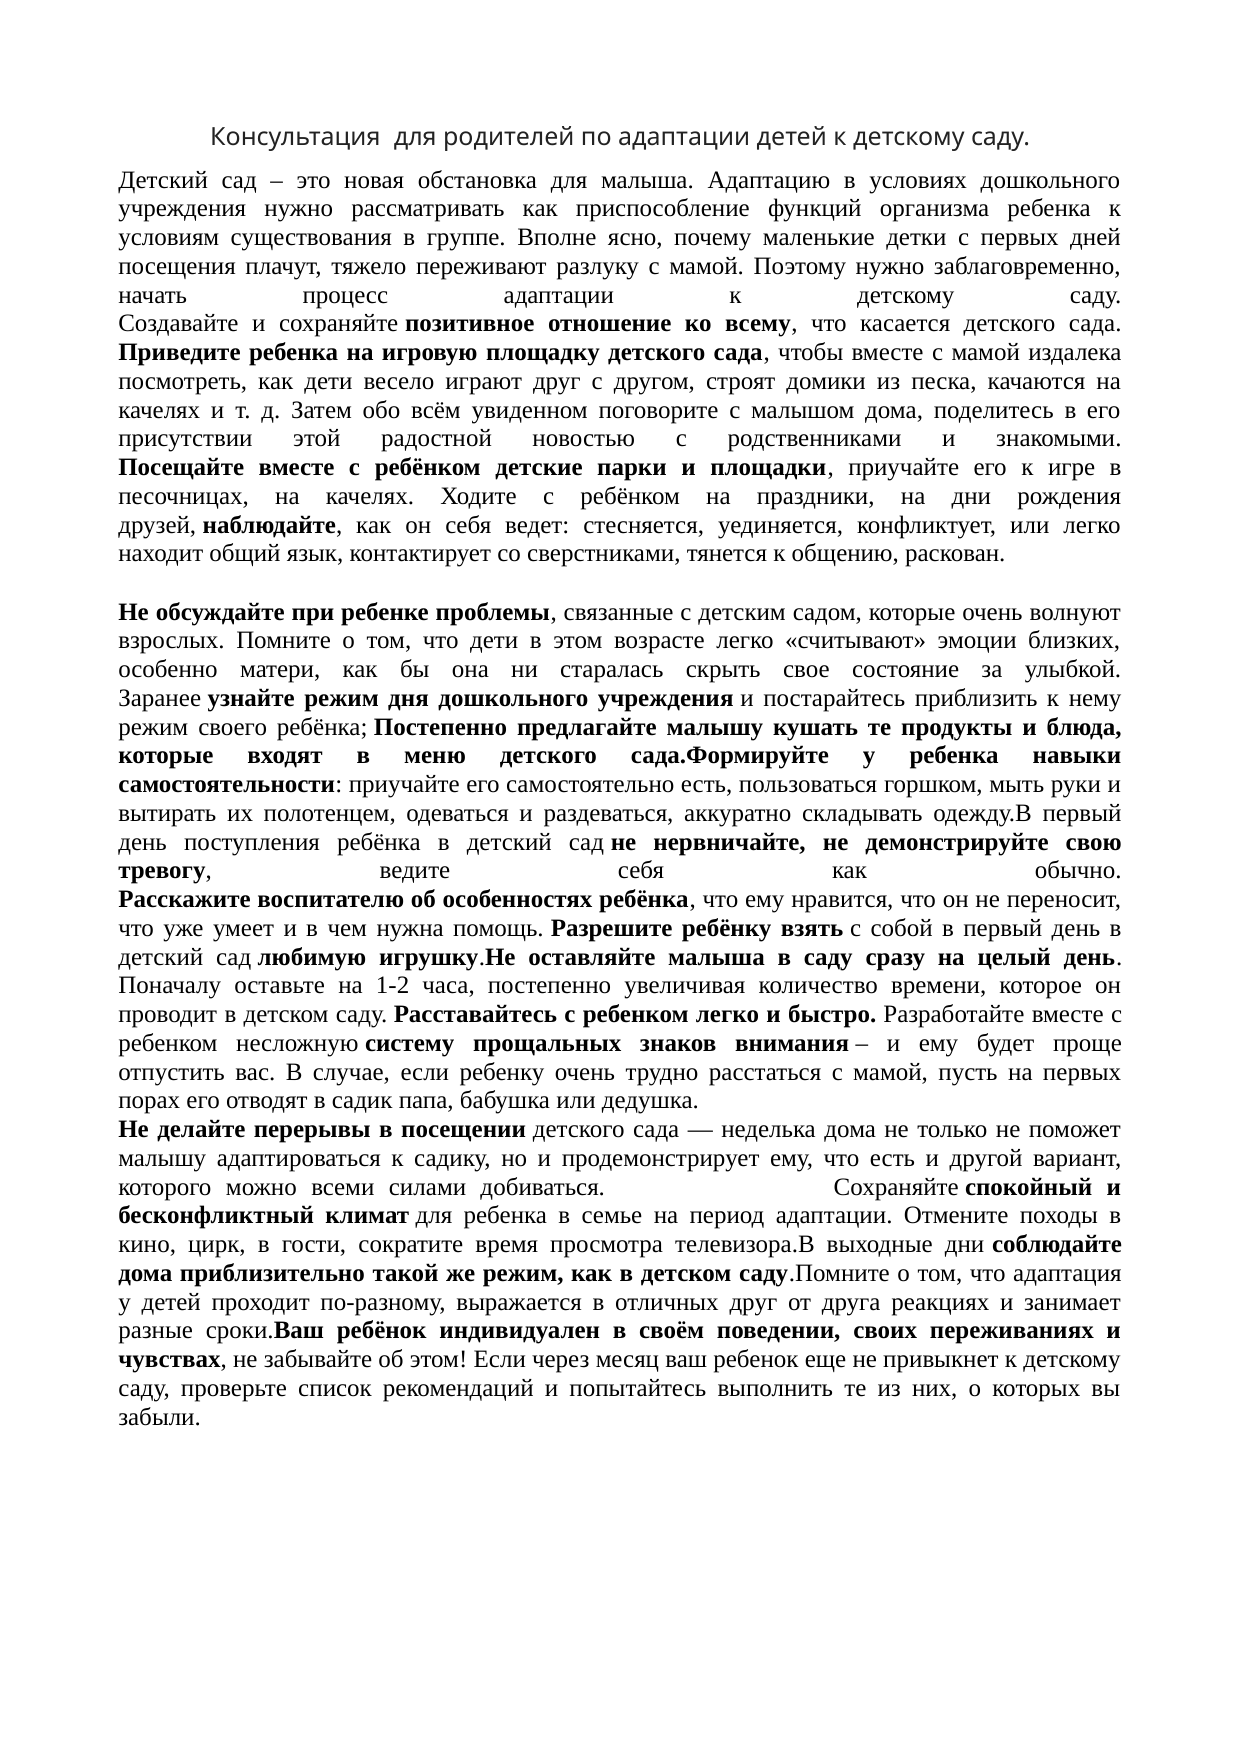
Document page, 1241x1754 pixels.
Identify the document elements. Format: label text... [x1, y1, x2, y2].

table_header Детский сад – это новая обстановка для малыша. Адаптацию в условиях дошкольного учреждения нужно рассматривать как приспособление функций организма ребенка к условиям существования в группе. Вполне ясно, почему маленькие детки с первых дней посещения плачут, тяжело переживают разлуку с мамой. Поэтому нужно заблаговременно, начать процесс адаптации к детскому саду. Создавайте и сохраняйте позитивное отношение ко всему, что касается детского сада. Приведите ребенка на игровую площадку детского сада, чтобы вместе с мамой издалека посмотреть, как дети весело играют друг с другом, строят домики из песка, качаются на качелях и т. д. Затем обо всём увиденном поговорите с малышом дома, поделитесь в его присутствии этой радостной новостью с родственниками и знакомыми. Посещайте вместе с ребёнком детские парки и площадки, приучайте его к игре в песочницах, на качелях. Ходите с ребёнком на праздники, на дни рождения друзей, наблюдайте, как он себя ведет: стесняется, уединяется, конфликтует, или легко находит общий язык, контактирует со сверстниками, тянется к общению, раскован. Не обсуждайте при ребенке проблемы, связанные с детским садом, которые очень волнуют взрослых. Помните о том, что дети в этом возрасте легко «считывают» эмоции близких, особенно матери, как бы она ни старалась скрыть свое состояние за улыбкой. Заранее узнайте режим дня дошкольного учреждения и постарайтесь приблизить к нему режим своего ребёнка; Постепенно предлагайте малышу кушать те продукты и блюда, которые входят в меню детского сада.Формируйте у ребенка навыки самостоятельности: приучайте его самостоятельно есть, пользоваться горшком, мыть руки и вытирать их полотенцем, одеваться и раздеваться, аккуратно складывать одежду.В первый день поступления ребёнка в детский сад не нервничайте, не демонстрируйте свою тревогу, ведите себя как обычно. Расскажите воспитателю об особенностях ребёнка, что ему нравится, что он не переносит, что уже умеет и в чем нужна помощь. Разрешите ребёнку взять с собой в первый день в детский сад любимую игрушку.Не оставляйте малыша в саду сразу на целый день. Поначалу оставьте на 1-2 часа, постепенно увеличивая количество времени, которое он проводит в детском саду. Расставайтесь с ребенком легко и быстро. Разработайте вместе с ребенком несложную систему прощальных знаков внимания – и ему будет проще отпустить вас. В случае, если ребенку очень трудно расстаться с мамой, пусть на первых порах его отводят в садик папа, бабушка или дедушка. Не делайте перерывы в посещении детского сада — неделька дома не только не поможет малышу адаптироваться к садику, но и продемонстрирует ему, что есть и другой вариант, которого можно всеми силами добиваться. Сохраняйте спокойный и бесконфликтный климат для ребенка в семье на период адаптации. Отмените походы в кино, цирк, в гости, сократите время просмотра телевизора.В выходные дни соблюдайте дома приблизительно такой же режим, как в детском саду.Помните о том, что адаптация у детей проходит по-разному, выражается в отличных друг от друга реакциях и занимает разные сроки.Ваш ребёнок индивидуален в своём поведении, своих переживаниях и чувствах, не забывайте об этом! Если через месяц ваш ребенок еще не привыкнет к детскому саду, проверьте список рекомендаций и попытайтесь выполнить те из них, о которых вы забыли. [118, 165, 1122, 1460]
text Консультация для родителей по адаптации детей к детскому саду. [118, 118, 1122, 152]
